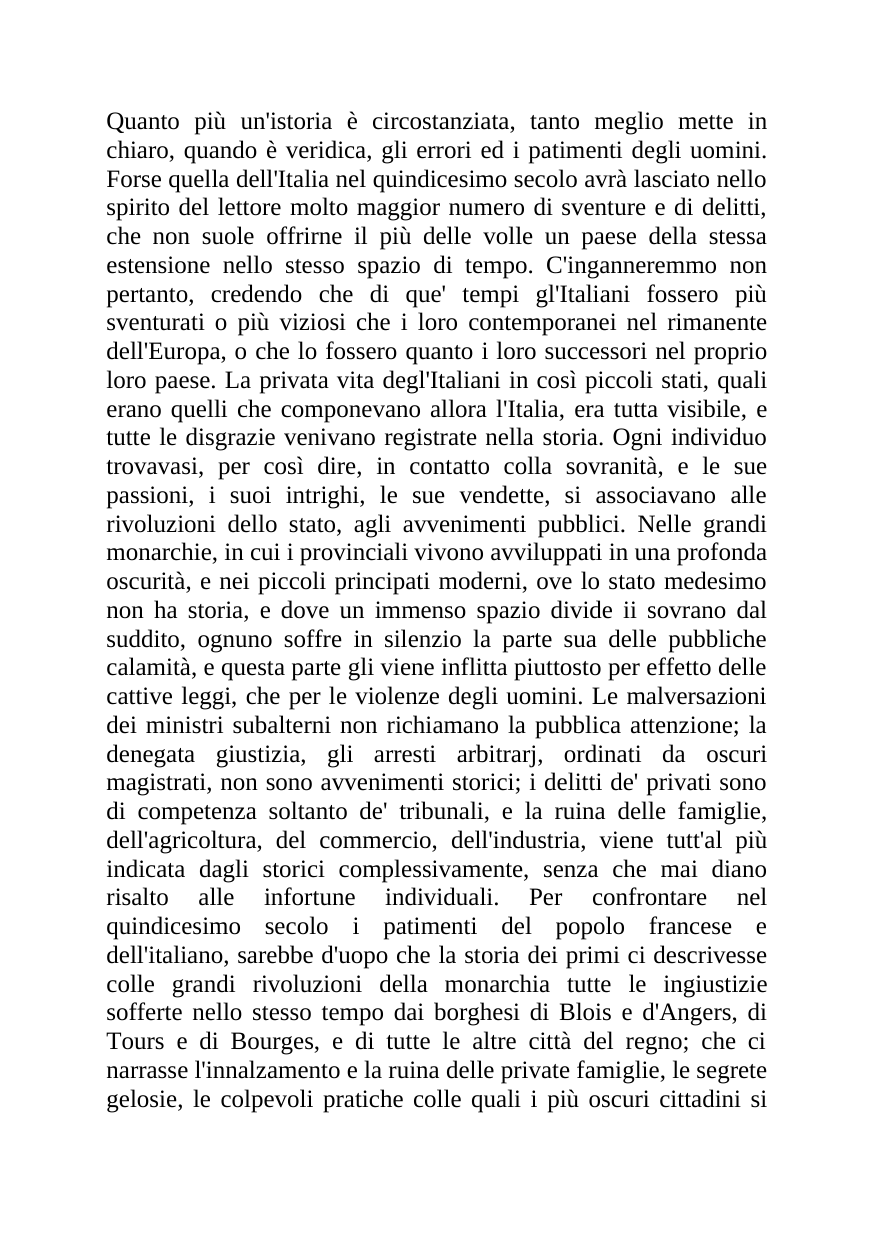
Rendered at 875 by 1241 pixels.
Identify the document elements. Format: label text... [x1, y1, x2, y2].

text Quanto più un'istoria è circostanziata, tanto meglio mette in chiaro, quando è veridica, gli errori ed i patimenti degli uomini. Forse quella dell'Italia nel quindicesimo secolo avrà lasciato nello spirito del lettore molto maggior numero di sventure e di delitti, che non suole offrirne il più delle volle un paese della stessa estensione nello stesso spazio di tempo. C'inganneremmo non pertanto, credendo che di que' tempi gl'Italiani fossero più sventurati o più viziosi che i loro contemporanei nel rimanente dell'Europa, o che lo fossero quanto i loro successori nel proprio loro paese. La privata vita degl'Italiani in così piccoli stati, quali erano quelli che componevano allora l'Italia, era tutta visibile, e tutte le disgrazie venivano registrate nella storia. Ogni individuo trovavasi, per così dire, in contatto colla sovranità, e le sue passioni, i suoi intrighi, le sue vendette, si associavano alle rivoluzioni dello stato, agli avvenimenti pubblici. Nelle grandi monarchie, in cui i provinciali vivono avviluppati in una profonda oscurità, e nei piccoli principati moderni, ove lo stato medesimo non ha storia, e dove un immenso spazio divide ii sovrano dal suddito, ognuno soffre in silenzio la parte sua delle pubbliche calamità, e questa parte gli viene inflitta piuttosto per effetto delle cattive leggi, che per le violenze degli uomini. Le malversazioni dei ministri subalterni non richiamano la pubblica attenzione; la denegata giustizia, gli arresti arbitrarj, ordinati da oscuri magistrati, non sono avvenimenti storici; i delitti de' privati sono di competenza soltanto de' tribunali, e la ruina delle famiglie, dell'agricoltura, del commercio, dell'industria, viene tutt'al più indicata dagli storici complessivamente, senza che mai diano risalto alle infortune individuali. Per confrontare nel quindicesimo secolo i patimenti del popolo francese e dell'italiano, sarebbe d'uopo che la storia dei primi ci descrivesse colle grandi rivoluzioni della monarchia tutte le ingiustizie sofferte nello stesso tempo dai borghesi di Blois e d'Angers, di Tours e di Bourges, e di tutte le altre città del regno; che ci narrasse l'innalzamento e la ruina delle private famiglie, le segrete gelosie, le colpevoli pratiche colle quali i più oscuri cittadini si [106, 106, 768, 1112]
